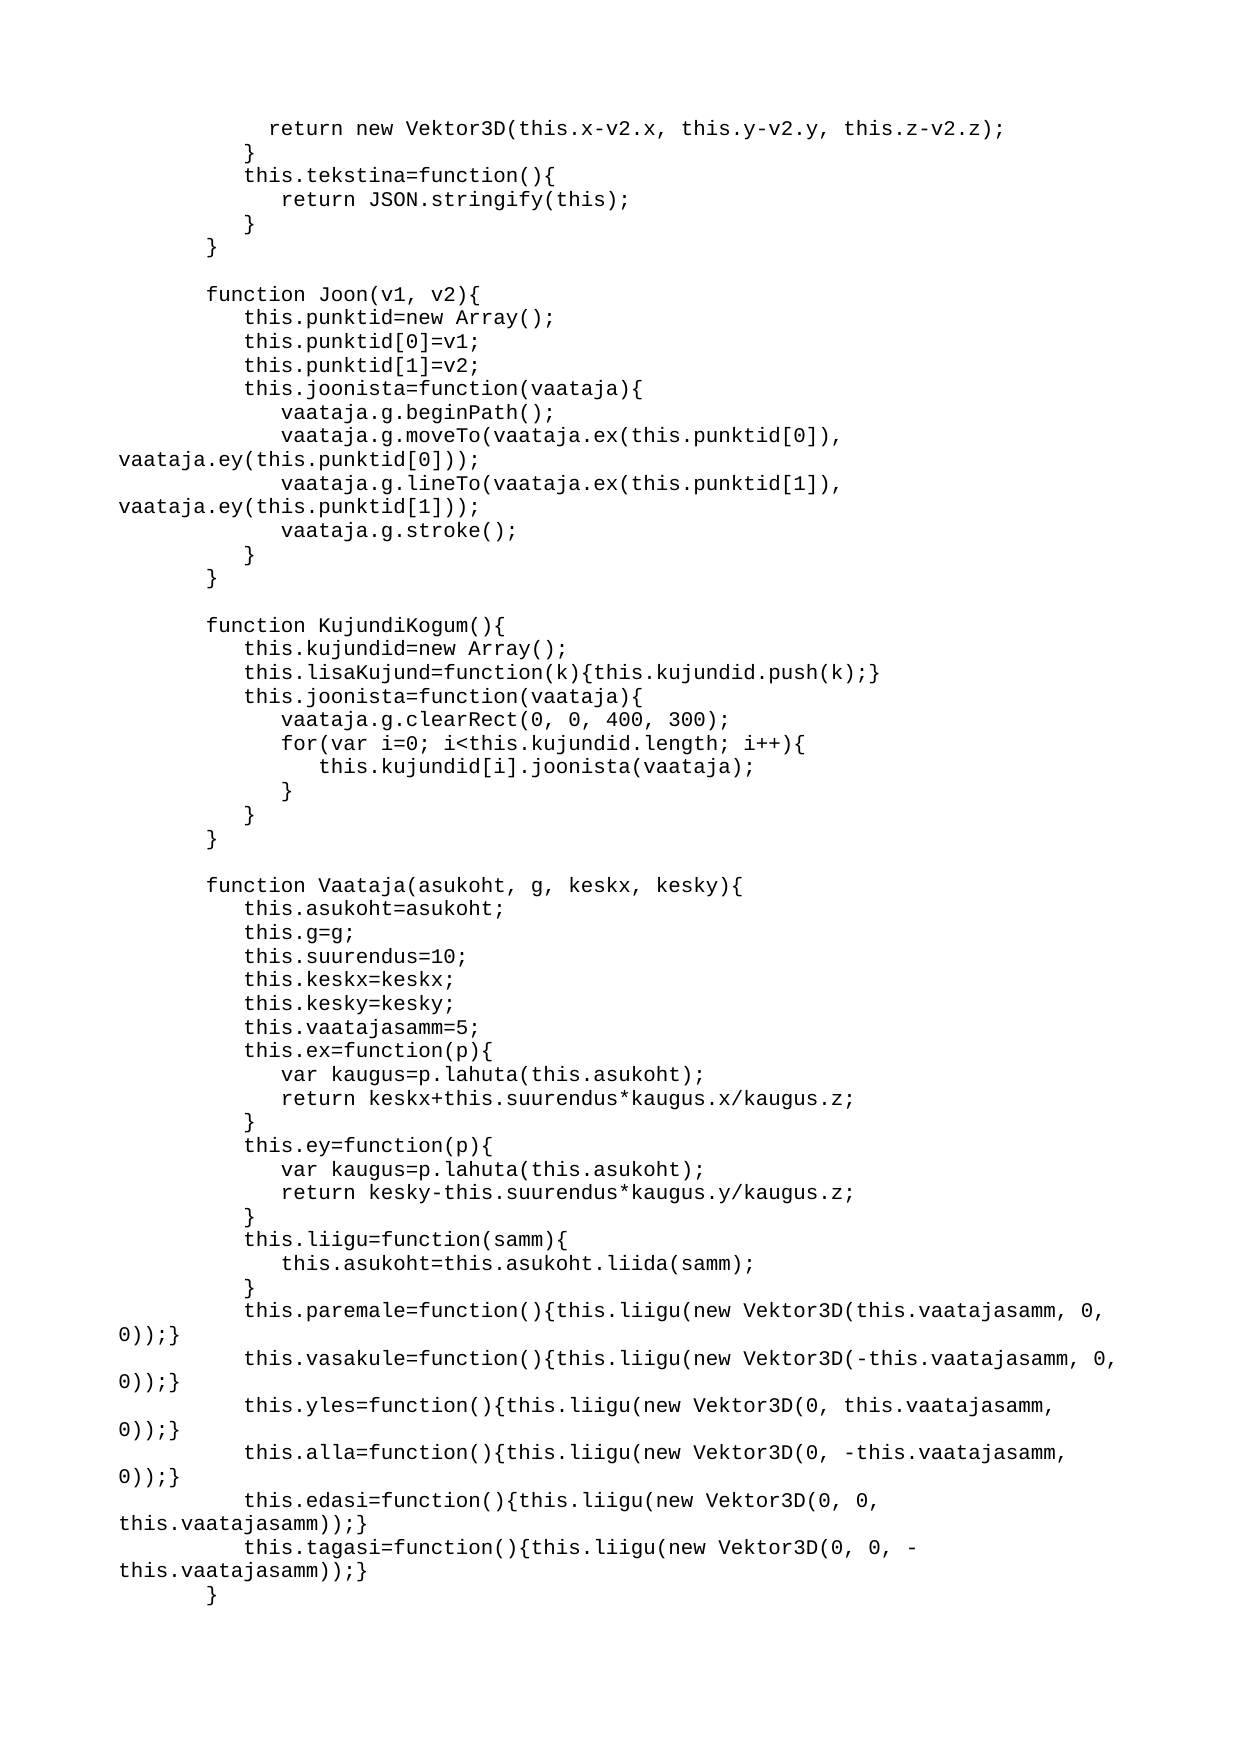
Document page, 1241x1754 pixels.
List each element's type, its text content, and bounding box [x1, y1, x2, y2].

text vaataja.g.clearRect(0, 0, 400, 300); [118, 709, 1122, 733]
text this.edasi=function(){this.liigu(new Vektor3D(0, 0, this.vaatajasamm));} [118, 1489, 1122, 1537]
text vaataja.g.stroke(); [118, 520, 1122, 544]
text this.alla=function(){this.liigu(new Vektor3D(0, -this.vaatajasamm, 0));} [118, 1442, 1122, 1489]
text return keskx+this.suurendus*kaugus.x/kaugus.z; [118, 1088, 1122, 1111]
text this.joonista=function(vaataja){ [118, 378, 1122, 402]
text } [118, 827, 1122, 851]
text vaataja.g.lineTo(vaataja.ex(this.punktid[1]), vaataja.ey(this.punktid[1])); [118, 473, 1122, 520]
text function Vaataja(asukoht, g, keskx, kesky){ [118, 875, 1122, 898]
text return new Vektor3D(this.x-v2.x, this.y-v2.y, this.z-v2.z); [118, 118, 1122, 142]
text } [118, 544, 1122, 567]
text function KujundiKogum(){ [118, 615, 1122, 638]
text this.kujundid[i].joonista(vaataja); [118, 757, 1122, 780]
text this.punktid[0]=v1; [118, 331, 1122, 354]
text } [118, 804, 1122, 827]
text this.kujundid=new Array(); [118, 638, 1122, 662]
text var kaugus=p.lahuta(this.asukoht); [118, 1158, 1122, 1182]
text this.suurendus=10; [118, 946, 1122, 969]
text return JSON.stringify(this); [118, 189, 1122, 213]
text this.keskx=keskx; [118, 969, 1122, 993]
text } [118, 213, 1122, 236]
text } [118, 1277, 1122, 1300]
text this.lisaKujund=function(k){this.kujundid.push(k);} [118, 662, 1122, 686]
text this.paremale=function(){this.liigu(new Vektor3D(this.vaatajasamm, 0, 0));} [118, 1300, 1122, 1348]
text var kaugus=p.lahuta(this.asukoht); [118, 1064, 1122, 1088]
text this.vasakule=function(){this.liigu(new Vektor3D(-this.vaatajasamm, 0, 0));} [118, 1348, 1122, 1395]
text } [118, 1206, 1122, 1229]
text function Joon(v1, v2){ [118, 284, 1122, 307]
text } [118, 236, 1122, 260]
text vaataja.g.beginPath(); [118, 402, 1122, 426]
text this.ex=function(p){ [118, 1040, 1122, 1064]
text vaataja.g.moveTo(vaataja.ex(this.punktid[0]), vaataja.ey(this.punktid[0])); [118, 426, 1122, 473]
text this.kesky=kesky; [118, 993, 1122, 1017]
text this.yles=function(){this.liigu(new Vektor3D(0, this.vaatajasamm, 0));} [118, 1395, 1122, 1442]
text } [118, 567, 1122, 591]
text this.joonista=function(vaataja){ [118, 686, 1122, 709]
text this.g=g; [118, 922, 1122, 946]
text } [118, 1111, 1122, 1135]
text } [118, 1584, 1122, 1608]
text this.tekstina=function(){ [118, 165, 1122, 189]
text } [118, 780, 1122, 804]
text return kesky-this.suurendus*kaugus.y/kaugus.z; [118, 1182, 1122, 1206]
text this.punktid=new Array(); [118, 307, 1122, 331]
text this.liigu=function(samm){ [118, 1229, 1122, 1253]
text this.tagasi=function(){this.liigu(new Vektor3D(0, 0, -this.vaatajasamm));} [118, 1537, 1122, 1584]
text this.punktid[1]=v2; [118, 354, 1122, 378]
text this.ey=function(p){ [118, 1135, 1122, 1158]
text this.asukoht=this.asukoht.liida(samm); [118, 1253, 1122, 1277]
text } [118, 142, 1122, 165]
text this.vaatajasamm=5; [118, 1017, 1122, 1040]
text this.asukoht=asukoht; [118, 898, 1122, 922]
text for(var i=0; i<this.kujundid.length; i++){ [118, 733, 1122, 757]
